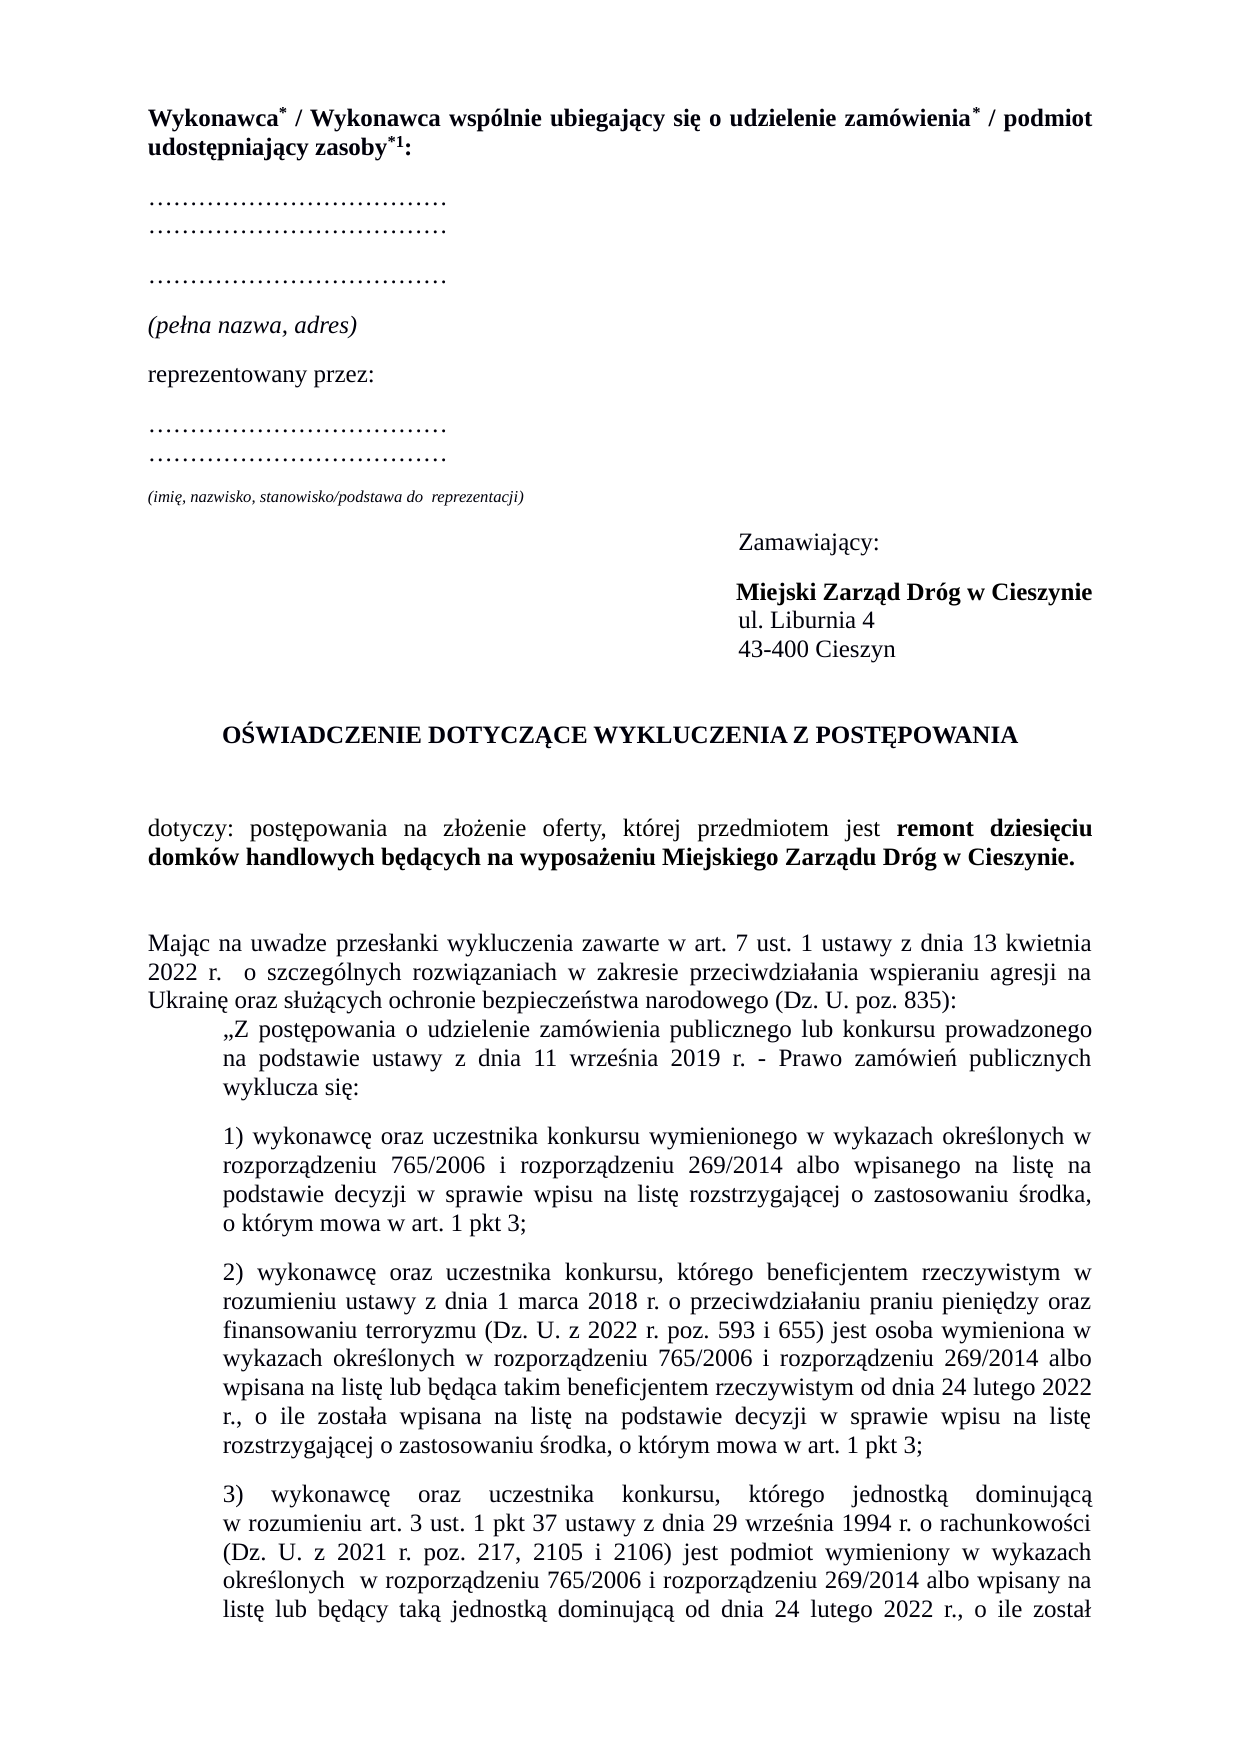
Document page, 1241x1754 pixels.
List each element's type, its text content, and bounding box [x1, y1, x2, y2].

list 3) wykonawcę oraz uczestnika konkursu, którego jednostką dominującą w rozumieniu art. 3 ust. 1 pkt 37 ustawy z dnia 29 września 1994 r. o rachunkowości (Dz. U. z 2021 r. poz. 217, 2105 i 2106) jest podmiot wymieniony w wykazach określonych w rozporządzeniu 765/2006 i rozporządzeniu 269/2014 albo wpisany na listę lub będący taką jednostką dominującą od dnia 24 lutego 2022 r., o ile został [223, 1479, 1093, 1623]
text ……………………………… [148, 260, 472, 289]
list ul. Liburnia 4 [738, 606, 1093, 634]
text dotyczy: postępowania na złożenie oferty, której przedmiotem jest remont dziesięciu domków handlowych będących na wyposażeniu Miejskiego Zarządu Dróg w Cieszynie. [148, 813, 1093, 871]
text Zamawiający: [738, 527, 1051, 556]
text Mając na uwadze przesłanki wykluczenia zawarte w art. 7 ust. 1 ustawy z dnia 13 kwietnia 2022 r. o szczególnych rozwiązaniach w zakresie przeciwdziałania wspieraniu agresji na Ukrainę oraz służących ochronie bezpieczeństwa narodowego (Dz. U. poz. 835): [148, 928, 1093, 1014]
text Wykonawca* / Wykonawca wspólnie ubiegający się o udzielenie zamówienia* / podmiot udostępniający zasoby*1: [148, 103, 1093, 161]
text ……………………………………………………………… [148, 409, 472, 466]
list 43-400 Cieszyn [738, 634, 1093, 663]
text Miejski Zarząd Dróg w Cieszynie [148, 577, 1093, 606]
list 2) wykonawcę oraz uczestnika konkursu, którego beneficjentem rzeczywistym w rozumieniu ustawy z dnia 1 marca 2018 r. o przeciwdziałaniu praniu pieniędzy oraz finansowaniu terroryzmu (Dz. U. z 2022 r. poz. 593 i 655) jest osoba wymieniona w wykazach określonych w rozporządzeniu 765/2006 i rozporządzeniu 269/2014 albo wpisana na listę lub będąca takim beneficjentem rzeczywistym od dnia 24 lutego 2022 r., o ile została wpisana na listę na podstawie decyzji w sprawie wpisu na listę rozstrzygającej o zastosowaniu środka, o którym mowa w art. 1 pkt 3; [223, 1257, 1093, 1458]
text OŚWIADCZENIE DOTYCZĄCE WYKLUCZENIA Z POSTĘPOWANIA [148, 721, 1093, 749]
text reprezentowany przez: [148, 359, 1093, 388]
text (pełna nazwa, adres) [148, 310, 472, 338]
list 1) wykonawcę oraz uczestnika konkursu wymienionego w wykazach określonych w rozporządzeniu 765/2006 i rozporządzeniu 269/2014 albo wpisanego na listę na podstawie decyzji w sprawie wpisu na listę rozstrzygającej o zastosowaniu środka, o którym mowa w art. 1 pkt 3; [223, 1121, 1093, 1236]
list „Z postępowania o udzielenie zamówienia publicznego lub konkursu prowadzonego na podstawie ustawy z dnia 11 września 2019 r. - Prawo zamówień publicznych wyklucza się: [223, 1014, 1093, 1101]
text (imię, nazwisko, stanowisko/podstawa do reprezentacji) [148, 487, 679, 506]
text ……………………………………………………………… [148, 182, 472, 239]
